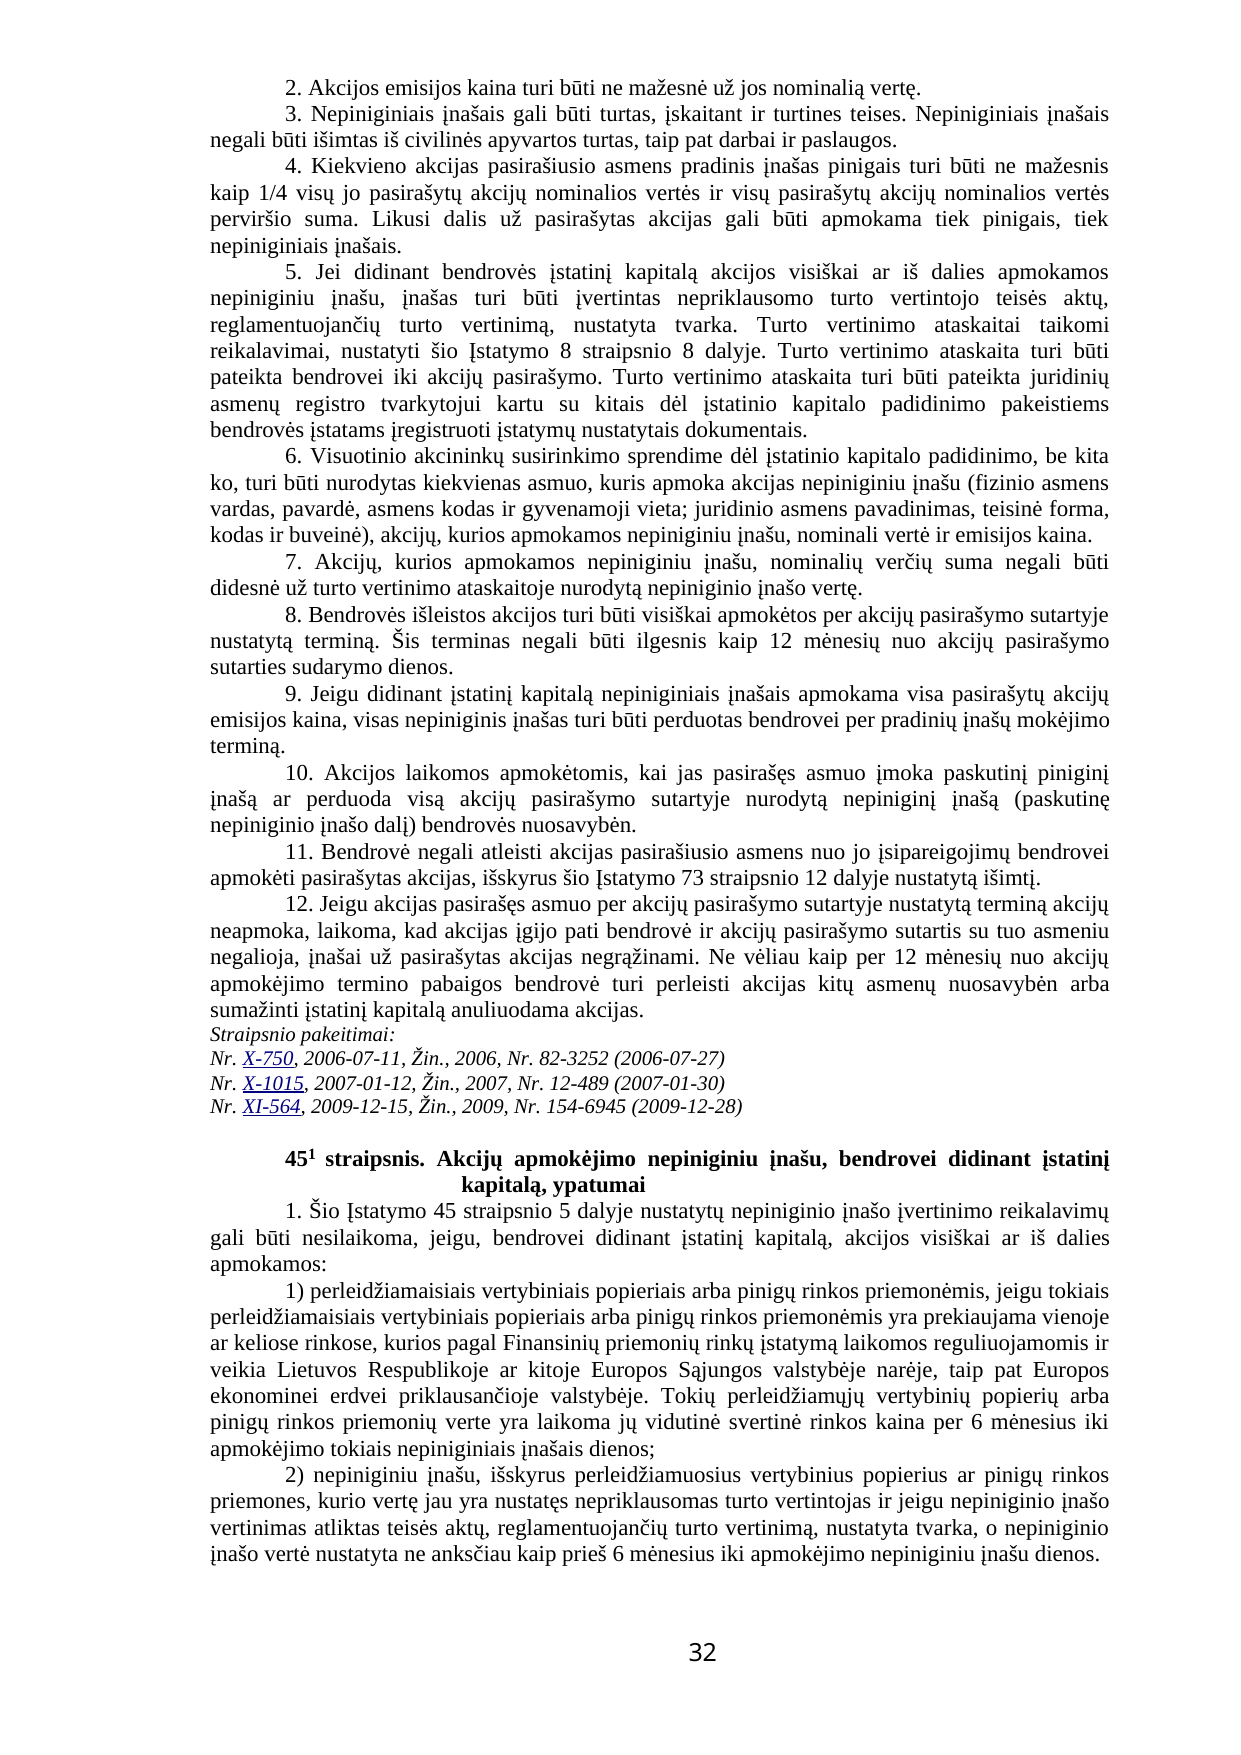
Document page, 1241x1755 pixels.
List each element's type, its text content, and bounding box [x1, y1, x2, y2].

text 8. Bendrovės išleistos akcijos turi būti visiškai apmokėtos per akcijų pasirašymo sutartyje nustatytą terminą. Šis terminas negali būti ilgesnis kaip 12 mėnesių nuo akcijų pasirašymo sutarties sudarymo dienos. [210, 601, 1111, 680]
text 6. Visuotinio akcininkų susirinkimo sprendime dėl įstatinio kapitalo padidinimo, be kita ko, turi būti nurodytas kiekvienas asmuo, kuris apmoka akcijas nepiniginiu įnašu (fizinio asmens vardas, pavardė, asmens kodas ir gyvenamoji vieta; juridinio asmens pavadinimas, teisinė forma, kodas ir buveinė), akcijų, kurios apmokamos nepiniginiu įnašu, nominali vertė ir emisijos kaina. [210, 442, 1111, 548]
text Straipsnio pakeitimai: [210, 1022, 1111, 1046]
text Nr. XI-564, 2009-12-15, Žin., 2009, Nr. 154-6945 (2009-12-28) [210, 1094, 1120, 1118]
text 5. Jei didinant bendrovės įstatinį kapitalą akcijos visiškai ar iš dalies apmokamos nepiniginiu įnašu, įnašas turi būti įvertintas nepriklausomo turto vertintojo teisės aktų, reglamentuojančių turto vertinimą, nustatyta tvarka. Turto vertinimo ataskaitai taikomi reikalavimai, nustatyti šio Įstatymo 8 straipsnio 8 dalyje. Turto vertinimo ataskaita turi būti pateikta bendrovei iki akcijų pasirašymo. Turto vertinimo ataskaita turi būti pateikta juridinių asmenų registro tvarkytojui kartu su kitais dėl įstatinio kapitalo padidinimo pakeistiems bendrovės įstatams įregistruoti įstatymų nustatytais dokumentais. [210, 258, 1111, 442]
text Nr. X-750, 2006-07-11, Žin., 2006, Nr. 82-3252 (2006-07-27) [210, 1046, 1111, 1070]
text Nr. X-1015, 2007-01-12, Žin., 2007, Nr. 12-489 (2007-01-30) [210, 1070, 1111, 1094]
text 12. Jeigu akcijas pasirašęs asmuo per akcijų pasirašymo sutartyje nustatytą terminą akcijų neapmoka, laikoma, kad akcijas įgijo pati bendrovė ir akcijų pasirašymo sutartis su tuo asmeniu negalioja, įnašai už pasirašytas akcijas negrąžinami. Ne vėliau kaip per 12 mėnesių nuo akcijų apmokėjimo termino pabaigos bendrovė turi perleisti akcijas kitų asmenų nuosavybėn arba sumažinti įstatinį kapitalą anuliuodama akcijas. [210, 891, 1111, 1022]
text 2) nepiniginiu įnašu, išskyrus perleidžiamuosius vertybinius popierius ar pinigų rinkos priemones, kurio vertę jau yra nustatęs nepriklausomas turto vertintojas ir jeigu nepiniginio įnašo vertinimas atliktas teisės aktų, reglamentuojančių turto vertinimą, nustatyta tvarka, o nepiniginio įnašo vertė nustatyta ne anksčiau kaip prieš 6 mėnesius iki apmokėjimo nepiniginiu įnašu dienos. [210, 1461, 1111, 1567]
text 1. Šio Įstatymo 45 straipsnio 5 dalyje nustatytų nepiniginio įnašo įvertinimo reikalavimų gali būti nesilaikoma, jeigu, bendrovei didinant įstatinį kapitalą, akcijos visiškai ar iš dalies apmokamos: [210, 1198, 1111, 1277]
text 451 straipsnis. Akcijų apmokėjimo nepiniginiu įnašu, bendrovei didinant įstatinį kapitalą, ypatumai [285, 1145, 1111, 1198]
text 4. Kiekvieno akcijas pasirašiusio asmens pradinis įnašas pinigais turi būti ne mažesnis kaip 1/4 visų jo pasirašytų akcijų nominalios vertės ir visų pasirašytų akcijų nominalios vertės perviršio suma. Likusi dalis už pasirašytas akcijas gali būti apmokama tiek pinigais, tiek nepiniginiais įnašais. [210, 153, 1111, 258]
text 9. Jeigu didinant įstatinį kapitalą nepiniginiais įnašais apmokama visa pasirašytų akcijų emisijos kaina, visas nepiniginis įnašas turi būti perduotas bendrovei per pradinių įnašų mokėjimo terminą. [210, 680, 1111, 759]
text 3. Nepiniginiais įnašais gali būti turtas, įskaitant ir turtines teises. Nepiniginiais įnašais negali būti išimtas iš civilinės apyvartos turtas, taip pat darbai ir paslaugos. [210, 100, 1111, 153]
text 7. Akcijų, kurios apmokamos nepiniginiu įnašu, nominalių verčių suma negali būti didesnė už turto vertinimo ataskaitoje nurodytą nepiniginio įnašo vertę. [210, 548, 1111, 601]
text 1) perleidžiamaisiais vertybiniais popieriais arba pinigų rinkos priemonėmis, jeigu tokiais perleidžiamaisiais vertybiniais popieriais arba pinigų rinkos priemonėmis yra prekiaujama vienoje ar keliose rinkose, kurios pagal Finansinių priemonių rinkų įstatymą laikomos reguliuojamomis ir veikia Lietuvos Respublikoje ar kitoje Europos Sąjungos valstybėje narėje, taip pat Europos ekonominei erdvei priklausančioje valstybėje. Tokių perleidžiamųjų vertybinių popierių arba pinigų rinkos priemonių verte yra laikoma jų vidutinė svertinė rinkos kaina per 6 mėnesius iki apmokėjimo tokiais nepiniginiais įnašais dienos; [210, 1277, 1111, 1461]
text 11. Bendrovė negali atleisti akcijas pasirašiusio asmens nuo jo įsipareigojimų bendrovei apmokėti pasirašytas akcijas, išskyrus šio Įstatymo 73 straipsnio 12 dalyje nustatytą išimtį. [210, 838, 1111, 891]
text 10. Akcijos laikomos apmokėtomis, kai jas pasirašęs asmuo įmoka paskutinį piniginį įnašą ar perduoda visą akcijų pasirašymo sutartyje nurodytą nepiniginį įnašą (paskutinę nepiniginio įnašo dalį) bendrovės nuosavybėn. [210, 759, 1111, 838]
text 2. Akcijos emisijos kaina turi būti ne mažesnė už jos nominalią vertę. [210, 73, 1111, 100]
